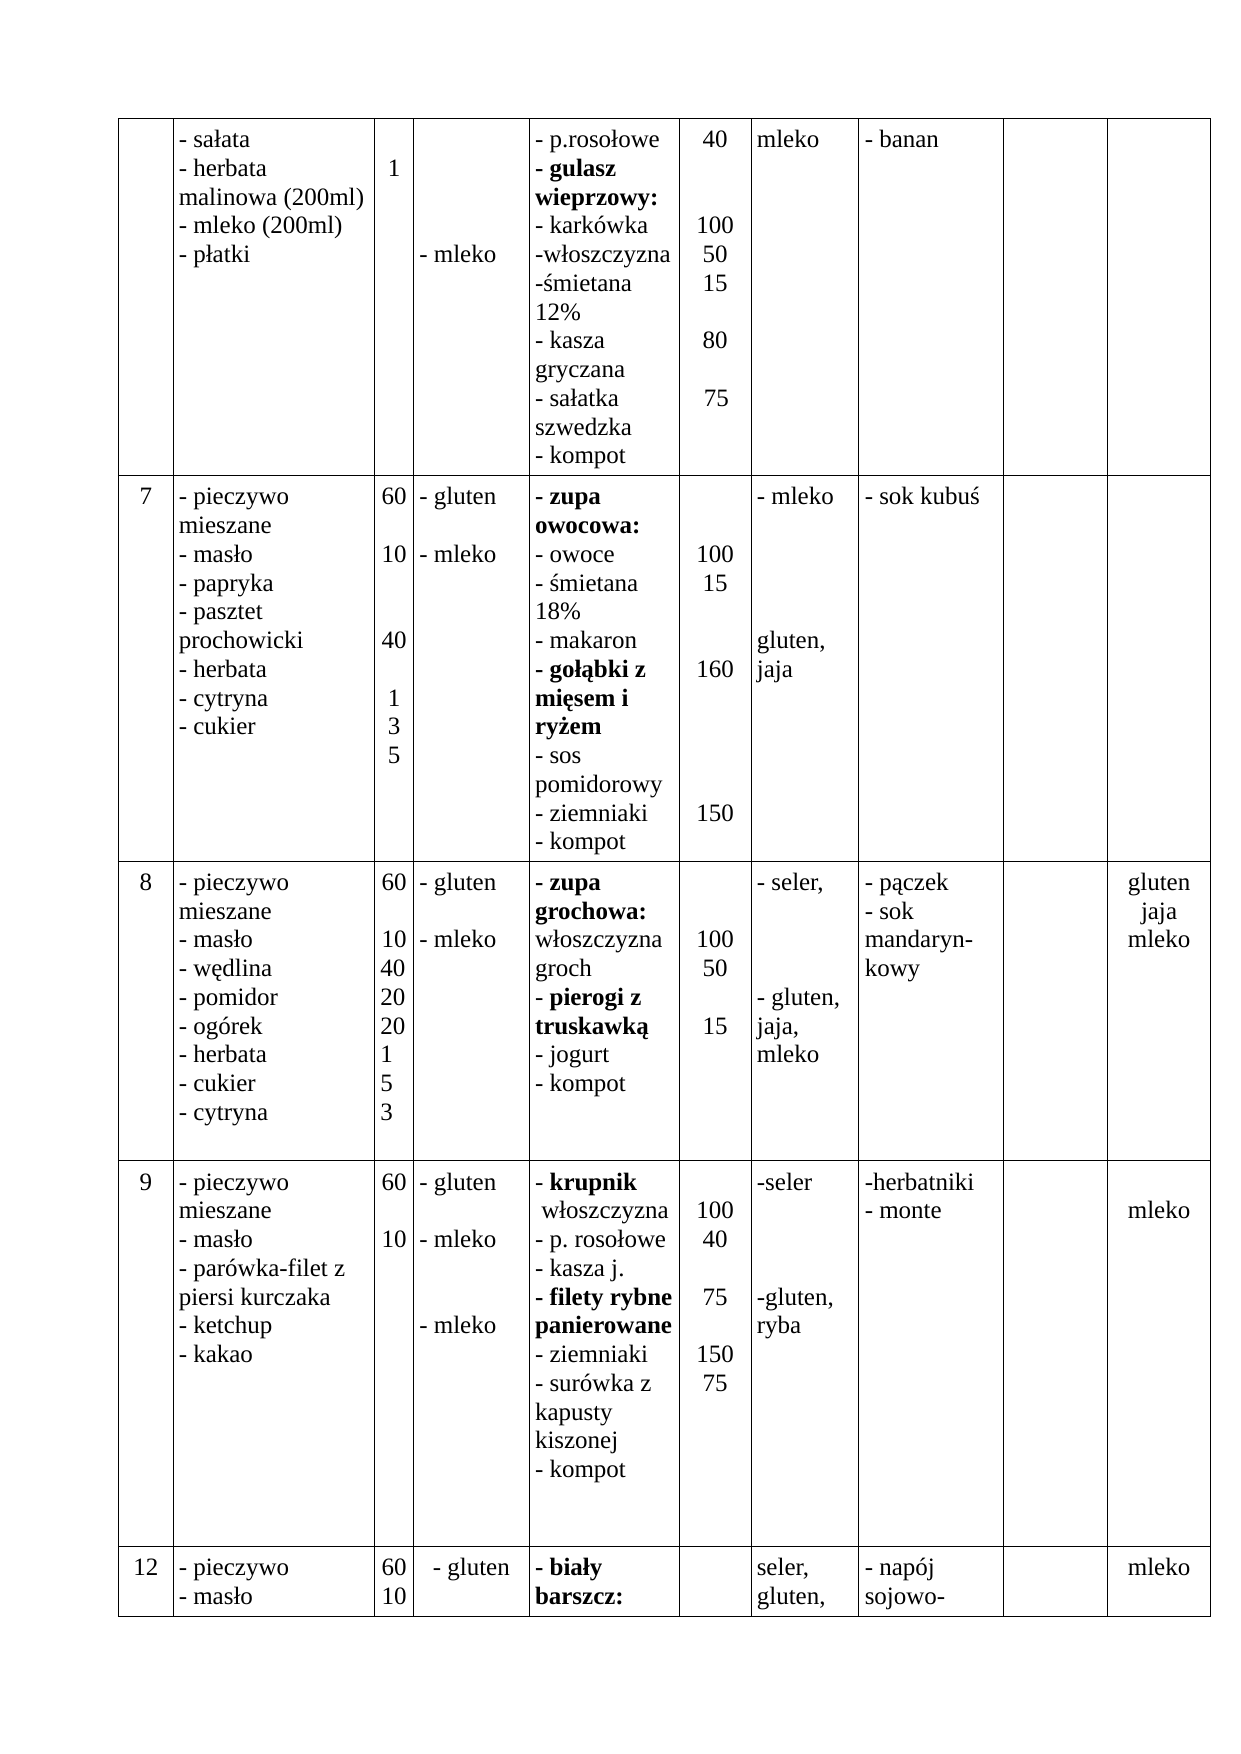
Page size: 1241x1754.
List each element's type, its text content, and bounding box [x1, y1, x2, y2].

table_cell [1004, 1547, 1107, 1616]
table_cell - krupnik włoszczyzna - p. rosołowe - kasza j. - filety rybne panierowane - ziemniaki - surówka z kapusty kiszonej - kompot [530, 1161, 679, 1546]
table_cell 8 [119, 862, 173, 1160]
table_cell - gluten - mleko [414, 476, 529, 861]
table_cell seler, gluten, [752, 1547, 858, 1616]
table_cell [680, 1547, 751, 1616]
table_cell [1108, 119, 1210, 475]
table_cell - sok kubuś [859, 476, 1003, 861]
table_cell mleko [1108, 1161, 1210, 1546]
table_cell - gluten - mleko [414, 862, 529, 1160]
table_cell 100 50 15 [680, 862, 751, 1160]
table_cell 40 100 50 15 80 75 [680, 119, 751, 475]
table_cell - pieczywo mieszane - masło - parówka-filet z piersi kurczaka - ketchup - kakao [174, 1161, 374, 1546]
table_cell - pieczywo mieszane - masło - papryka - pasztet prochowicki - herbata - cytryna - cukier [174, 476, 374, 861]
table_cell - gluten - mleko - mleko [414, 1161, 529, 1546]
table_cell 60 10 [375, 1547, 413, 1616]
table_cell - seler, - gluten, jaja, mleko [752, 862, 858, 1160]
table_cell 60 10 [375, 1161, 413, 1546]
table_cell mleko [752, 119, 858, 475]
table_cell - zupa grochowa: włoszczyzna groch - pierogi z truskawką - jogurt - kompot [530, 862, 679, 1160]
table_cell mleko [1108, 1547, 1210, 1616]
table_cell - pieczywo - masło [174, 1547, 374, 1616]
table_cell - pieczywo mieszane - masło - wędlina - pomidor - ogórek - herbata - cukier - cytryna [174, 862, 374, 1160]
table_cell 9 [119, 1161, 173, 1546]
table_cell -herbatniki - monte [859, 1161, 1003, 1546]
table_cell 60 10 40 1 3 5 [375, 476, 413, 861]
table_cell [1004, 1161, 1107, 1546]
table_cell - pączek - sok mandaryn- kowy [859, 862, 1003, 1160]
table_cell - mleko gluten, jaja [752, 476, 858, 861]
table_cell 100 40 75 150 75 [680, 1161, 751, 1546]
table_cell 1 [375, 119, 413, 475]
table_cell 7 [119, 476, 173, 861]
table_cell 12 [119, 1547, 173, 1616]
table_cell 100 15 160 150 [680, 476, 751, 861]
table_cell gluten jaja mleko [1108, 862, 1210, 1160]
table_cell -seler -gluten, ryba [752, 1161, 858, 1546]
table_cell - sałata - herbata malinowa (200ml) - mleko (200ml) - płatki [174, 119, 374, 475]
table_cell [119, 119, 173, 475]
table_cell [1004, 119, 1107, 475]
table_cell - banan [859, 119, 1003, 475]
table_cell - zupa owocowa: - owoce - śmietana 18% - makaron - gołąbki z mięsem i ryżem - sos pomidorowy - ziemniaki - kompot [530, 476, 679, 861]
table_cell [1004, 862, 1107, 1160]
table_cell 60 10 40 20 20 1 5 3 [375, 862, 413, 1160]
table_cell - mleko [414, 119, 529, 475]
table_cell [1004, 476, 1107, 861]
table_cell - napój sojowo- [859, 1547, 1003, 1616]
table_cell - biały barszcz: [530, 1547, 679, 1616]
table_cell - gluten [414, 1547, 529, 1616]
table_cell [1108, 476, 1210, 861]
table_cell - p.rosołowe - gulasz wieprzowy: - karkówka -włoszczyzna -śmietana 12% - kasza gryczana - sałatka szwedzka - kompot [530, 119, 679, 475]
